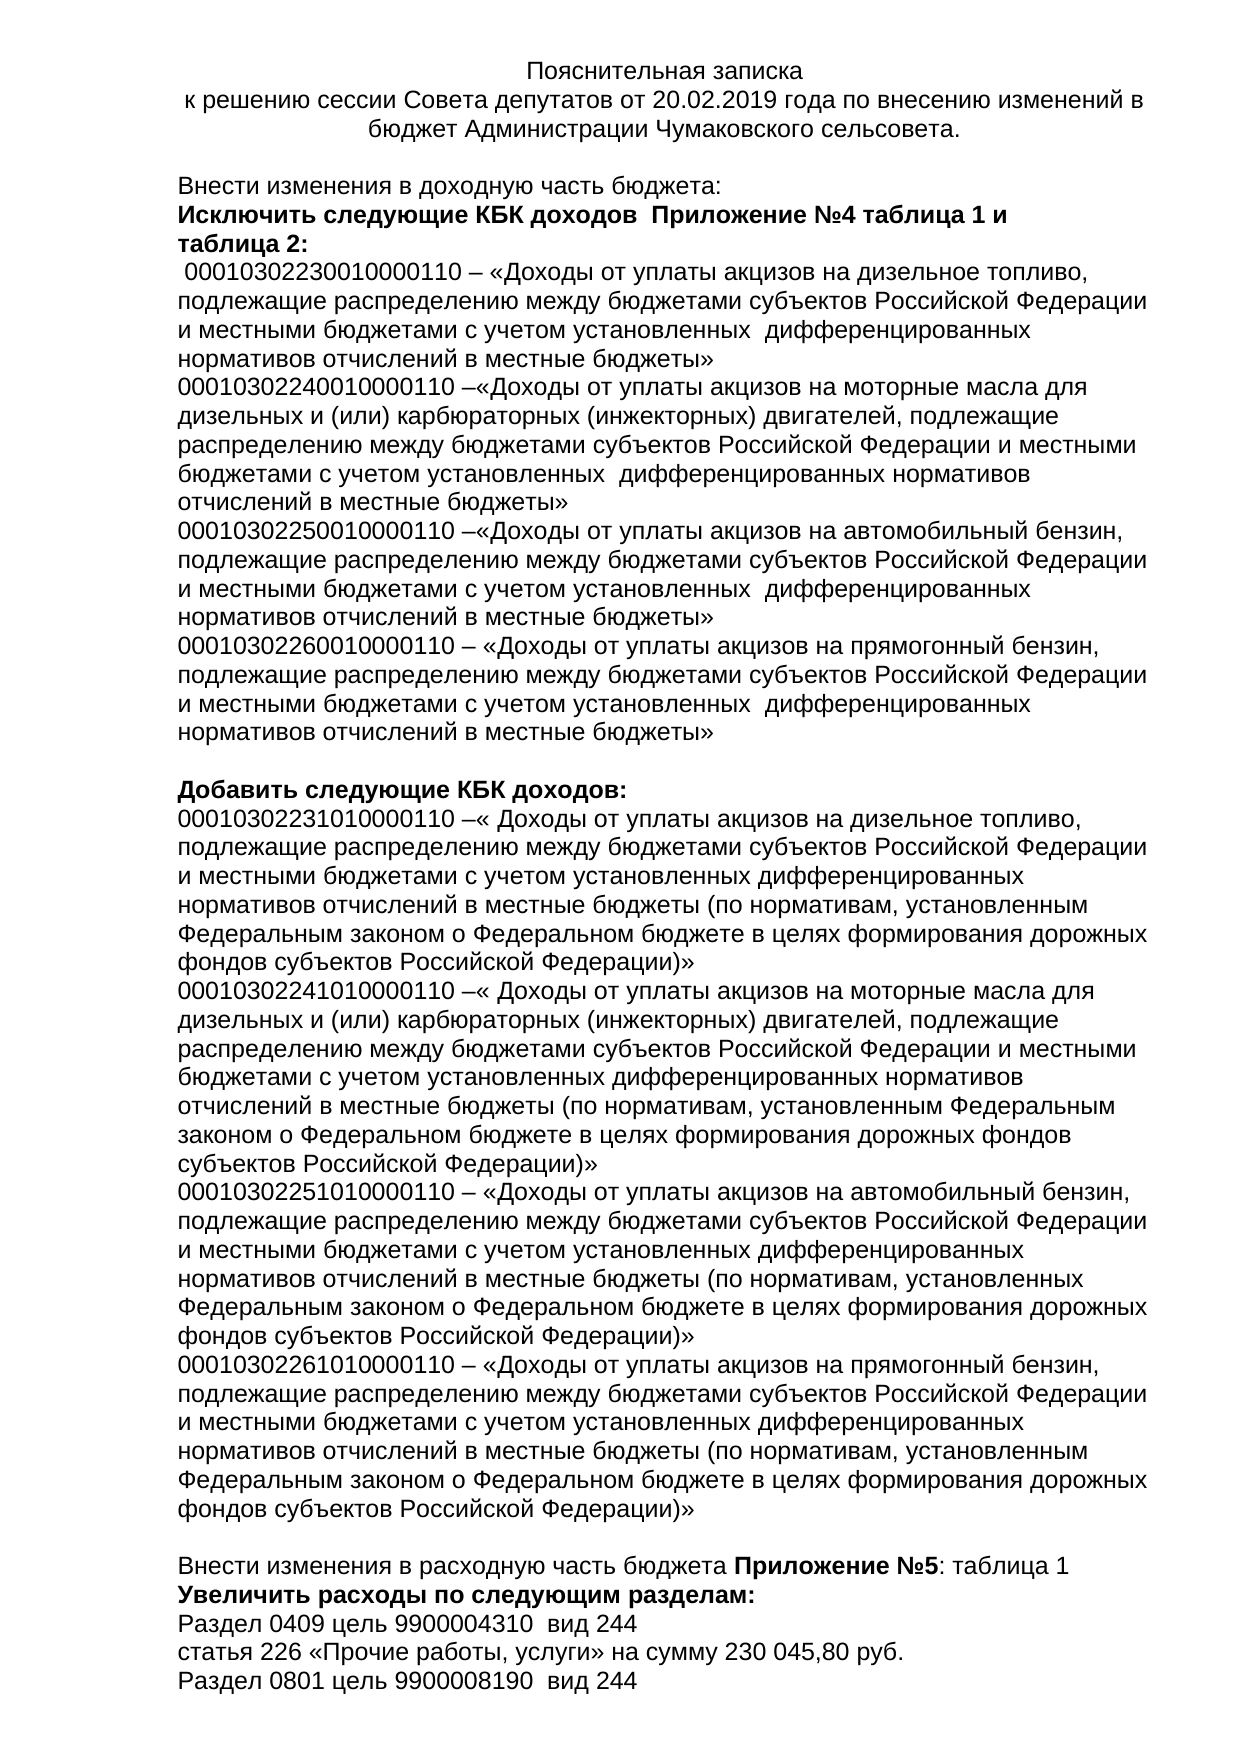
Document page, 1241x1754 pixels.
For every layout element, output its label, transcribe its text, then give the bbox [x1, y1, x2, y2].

text Увеличить расходы по следующим разделам: [177, 1580, 1152, 1609]
text 00010302230010000110 – «Доходы от уплаты акцизов на дизельное топливо, подлежащие распределению между бюджетами субъектов Российской Федерации и местными бюджетами с учетом установленных дифференцированных нормативов отчислений в местные бюджеты» [177, 257, 1152, 372]
text Добавить следующие КБК доходов: [177, 775, 1152, 804]
text 00010302231010000110 –« Доходы от уплаты акцизов на дизельное топливо, подлежащие распределению между бюджетами субъектов Российской Федерации и местными бюджетами с учетом установленных дифференцированных нормативов отчислений в местные бюджеты (по нормативам, установленным Федеральным законом о Федеральном бюджете в целях формирования дорожных фондов субъектов Российской Федерации)» [177, 804, 1152, 976]
text Внести изменения в доходную часть бюджета: [177, 171, 1152, 200]
text 00010302240010000110 –«Доходы от уплаты акцизов на моторные масла для дизельных и (или) карбюраторных (инжекторных) двигателей, подлежащие распределению между бюджетами субъектов Российской Федерации и местными бюджетами с учетом установленных дифференцированных нормативов отчислений в местные бюджеты» [177, 372, 1152, 516]
text 00010302241010000110 –« Доходы от уплаты акцизов на моторные масла для дизельных и (или) карбюраторных (инжекторных) двигателей, подлежащие распределению между бюджетами субъектов Российской Федерации и местными бюджетами с учетом установленных дифференцированных нормативов отчислений в местные бюджеты (по нормативам, установленным Федеральным законом о Федеральном бюджете в целях формирования дорожных фондов субъектов Российской Федерации)» [177, 976, 1152, 1177]
text 00010302260010000110 – «Доходы от уплаты акцизов на прямогонный бензин, подлежащие распределению между бюджетами субъектов Российской Федерации и местными бюджетами с учетом установленных дифференцированных нормативов отчислений в местные бюджеты» [177, 631, 1152, 746]
text к решению сессии Совета депутатов от 20.02.2019 года по внесению изменений в бюджет Администрации Чумаковского сельсовета. [177, 85, 1152, 142]
text таблица 2: [177, 229, 1152, 257]
text 00010302250010000110 –«Доходы от уплаты акцизов на автомобильный бензин, подлежащие распределению между бюджетами субъектов Российской Федерации и местными бюджетами с учетом установленных дифференцированных нормативов отчислений в местные бюджеты» [177, 516, 1152, 631]
text Раздел 0801 цель 9900008190 вид 244 [177, 1666, 1152, 1695]
text Внести изменения в расходную часть бюджета Приложение №5: таблица 1 [177, 1551, 1152, 1580]
text 00010302251010000110 – «Доходы от уплаты акцизов на автомобильный бензин, подлежащие распределению между бюджетами субъектов Российской Федерации и местными бюджетами с учетом установленных дифференцированных нормативов отчислений в местные бюджеты (по нормативам, установленных Федеральным законом о Федеральном бюджете в целях формирования дорожных фондов субъектов Российской Федерации)» [177, 1177, 1152, 1350]
text 00010302261010000110 – «Доходы от уплаты акцизов на прямогонный бензин, подлежащие распределению между бюджетами субъектов Российской Федерации и местными бюджетами с учетом установленных дифференцированных нормативов отчислений в местные бюджеты (по нормативам, установленным Федеральным законом о Федеральном бюджете в целях формирования дорожных фондов субъектов Российской Федерации)» [177, 1350, 1152, 1522]
text Раздел 0409 цель 9900004310 вид 244 [177, 1609, 1152, 1637]
text статья 226 «Прочие работы, услуги» на сумму 230 045,80 руб. [177, 1637, 1152, 1666]
text Пояснительная записка [177, 56, 1152, 85]
text Исключить следующие КБК доходов Приложение №4 таблица 1 и [177, 200, 1152, 229]
